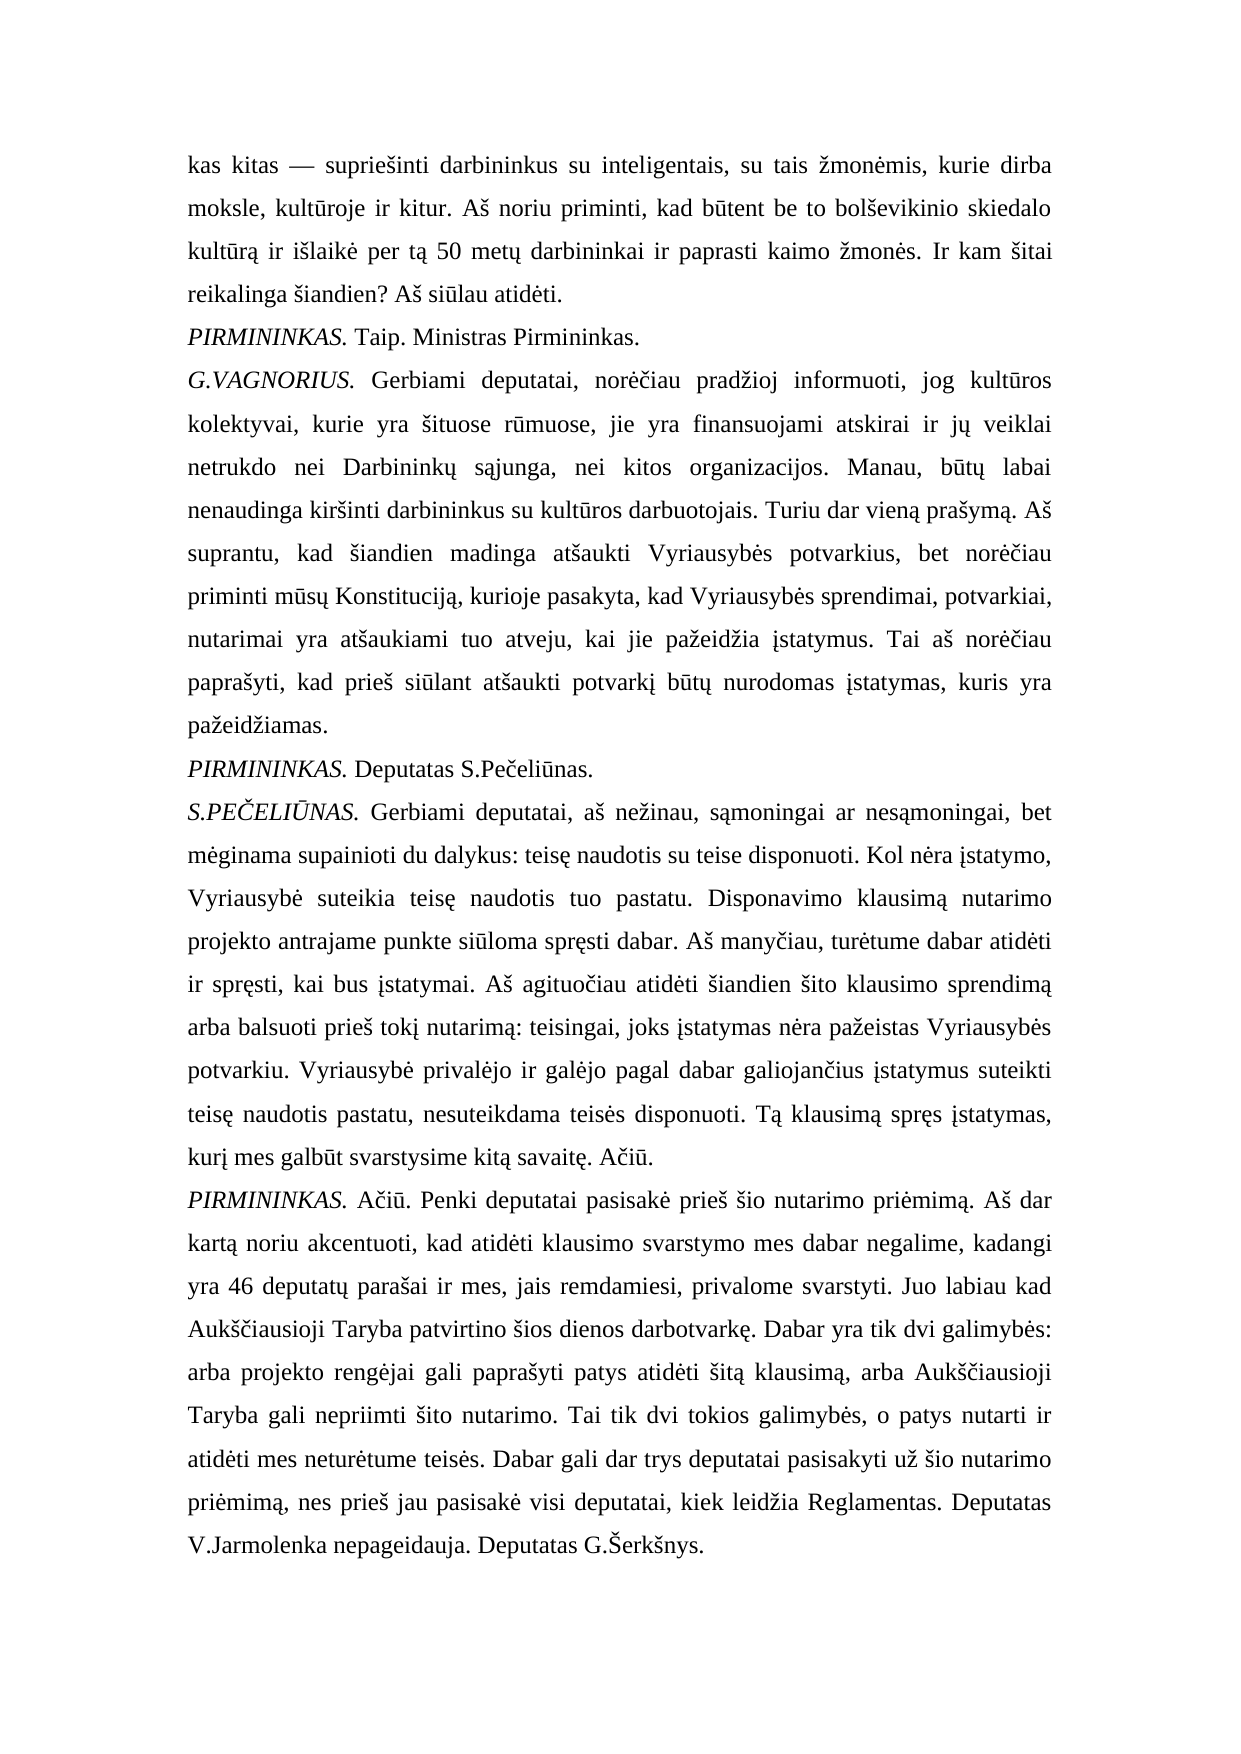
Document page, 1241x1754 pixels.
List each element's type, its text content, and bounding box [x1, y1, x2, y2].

text PIRMININKAS. Deputatas S.Pečeliūnas. [187, 754, 1053, 782]
text S.PEČELIŪNAS. Gerbiami deputatai, aš nežinau, sąmoningai ar nesąmoningai, bet mėginama supainioti du dalykus: teisę naudotis su teise disponuoti. Kol nėra įstatymo, Vyriausybė suteikia teisę naudotis tuo pastatu. Disponavimo klausimą nutarimo projekto antrajame punkte siūloma spręsti dabar. Aš manyčiau, turėtume dabar atidėti ir spręsti, kai bus įstatymai. Aš agituočiau atidėti šiandien šito klausimo sprendimą arba balsuoti prieš tokį nutarimą: teisingai, joks įstatymas nėra pažeistas Vyriausybės potvarkiu. Vyriausybė privalėjo ir galėjo pagal dabar galiojančius įstatymus suteikti teisę naudotis pastatu, nesuteikdama teisės disponuoti. Tą klausimą spręs įstatymas, kurį mes galbūt svarstysime kitą savaitę. Ačiū. [187, 797, 1053, 1171]
text PIRMININKAS. Ačiū. Penki deputatai pasisakė prieš šio nutarimo priėmimą. Aš dar kartą noriu akcentuoti, kad atidėti klausimo svarstymo mes dabar negalime, kadangi yra 46 deputatų parašai ir mes, jais remdamiesi, privalome svarstyti. Juo labiau kad Aukščiausioji Taryba patvirtino šios dienos darbotvarkę. Dabar yra tik dvi galimybės: arba projekto rengėjai gali paprašyti patys atidėti šitą klausimą, arba Aukščiausioji Taryba gali nepriimti šito nutarimo. Tai tik dvi tokios galimybės, o patys nutarti ir atidėti mes neturėtume teisės. Dabar gali dar trys deputatai pasisakyti už šio nutarimo priėmimą, nes prieš jau pasisakė visi deputatai, kiek leidžia Reglamentas. Deputatas V.Jarmolenka nepageidauja. Deputatas G.Šerkšnys. [187, 1185, 1053, 1559]
text kas kitas — supriešinti darbininkus su inteligentais, su tais žmonėmis, kurie dirba moksle, kultūroje ir kitur. Aš noriu priminti, kad būtent be to bolševikinio skiedalo kultūrą ir išlaikė per tą 50 metų darbininkai ir paprasti kaimo žmonės. Ir kam šitai reikalinga šiandien? Aš siūlau atidėti. [187, 150, 1053, 308]
text G.VAGNORIUS. Gerbiami deputatai, norėčiau pradžioj informuoti, jog kultūros kolektyvai, kurie yra šituose rūmuose, jie yra finansuojami atskirai ir jų veiklai netrukdo nei Darbininkų sąjunga, nei kitos organizacijos. Manau, būtų labai nenaudinga kiršinti darbininkus su kultūros darbuotojais. Turiu dar vieną prašymą. Aš suprantu, kad šiandien madinga atšaukti Vyriausybės potvarkius, bet norėčiau priminti mūsų Konstituciją, kurioje pasakyta, kad Vyriausybės sprendimai, potvarkiai, nutarimai yra atšaukiami tuo atveju, kai jie pažeidžia įstatymus. Tai aš norėčiau paprašyti, kad prieš siūlant atšaukti potvarkį būtų nurodomas įstatymas, kuris yra pažeidžiamas. [187, 366, 1053, 739]
text PIRMININKAS. Taip. Ministras Pirmininkas. [187, 322, 1053, 351]
